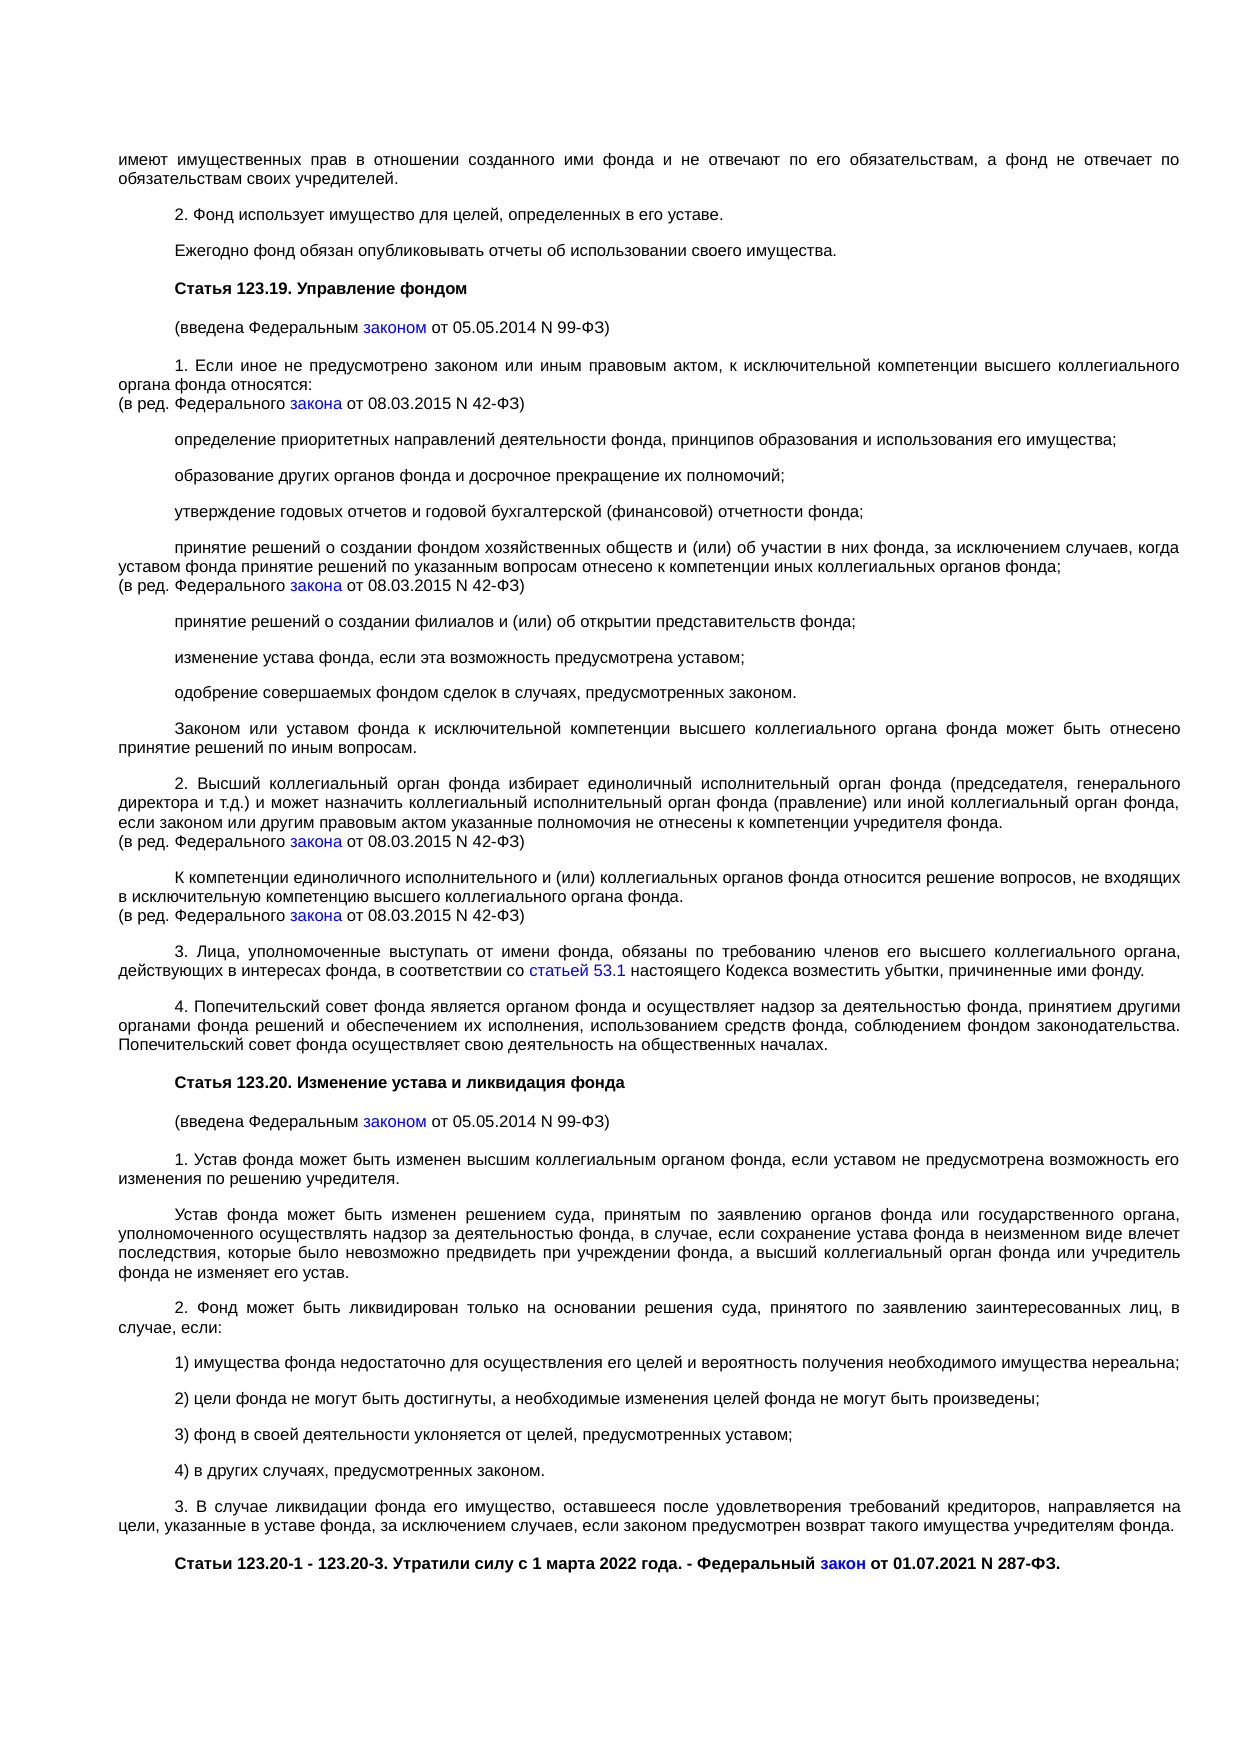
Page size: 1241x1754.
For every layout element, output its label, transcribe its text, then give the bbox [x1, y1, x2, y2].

text одобрение совершаемых фондом сделок в случаях, предусмотренных законом. [118, 683, 1181, 702]
text принятие решений о создании филиалов и (или) об открытии представительств фонда; [118, 612, 1181, 631]
subtitle Статья 123.19. Управление фондом [118, 279, 1181, 298]
text 3) фонд в своей деятельности уклоняется от целей, предусмотренных уставом; [118, 1425, 1181, 1444]
text К компетенции единоличного исполнительного и (или) коллегиальных органов фонда относится решение вопросов, не входящих в исключительную компетенцию высшего коллегиального органа фонда. [118, 867, 1181, 906]
text 1) имущества фонда недостаточно для осуществления его целей и вероятность получения необходимого имущества нереальна; [118, 1353, 1181, 1372]
text 2. Фонд использует имущество для целей, определенных в его уставе. [118, 205, 1181, 224]
subtitle Статья 123.20. Изменение устава и ликвидация фонда [118, 1073, 1181, 1092]
text 3. Лица, уполномоченные выступать от имени фонда, обязаны по требованию членов его высшего коллегиального органа, действующих в интересах фонда, в соответствии со статьей 53.1 настоящего Кодекса возместить убытки, причиненные ими фонду. [118, 942, 1181, 980]
text 4. Попечительский совет фонда является органом фонда и осуществляет надзор за деятельностью фонда, принятием другими органами фонда решений и обеспечением их исполнения, использованием средств фонда, соблюдением фондом законодательства. Попечительский совет фонда осуществляет свою деятельность на общественных началах. [118, 997, 1181, 1054]
text 2. Высший коллегиальный орган фонда избирает единоличный исполнительный орган фонда (председателя, генерального директора и т.д.) и может назначить коллегиальный исполнительный орган фонда (правление) или иной коллегиальный орган фонда, если законом или другим правовым актом указанные полномочия не отнесены к компетенции учредителя фонда. [118, 774, 1181, 832]
text (в ред. Федерального закона от 08.03.2015 N 42-ФЗ) [118, 906, 1181, 925]
text 2) цели фонда не могут быть достигнуты, а необходимые изменения целей фонда не могут быть произведены; [118, 1389, 1181, 1408]
text изменение устава фонда, если эта возможность предусмотрена уставом; [118, 647, 1181, 667]
text (в ред. Федерального закона от 08.03.2015 N 42-ФЗ) [118, 394, 1181, 413]
subtitle Статьи 123.20-1 - 123.20-3. Утратили силу с 1 марта 2022 года. - Федеральный закон от 01.07.2021 N 287-ФЗ. [118, 1554, 1181, 1573]
text Устав фонда может быть изменен решением суда, принятым по заявлению органов фонда или государственного органа, уполномоченного осуществлять надзор за деятельностью фонда, в случае, если сохранение устава фонда в неизменном виде влечет последствия, которые было невозможно предвидеть при учреждении фонда, а высший коллегиальный орган фонда или учредитель фонда не изменяет его устав. [118, 1205, 1181, 1282]
text имеют имущественных прав в отношении созданного ими фонда и не отвечают по его обязательствам, а фонд не отвечает по обязательствам своих учредителей. [118, 150, 1181, 188]
text 3. В случае ликвидации фонда его имущество, оставшееся после удовлетворения требований кредиторов, направляется на цели, указанные в уставе фонда, за исключением случаев, если законом предусмотрен возврат такого имущества учредителям фонда. [118, 1497, 1181, 1535]
text (введена Федеральным законом от 05.05.2014 N 99-ФЗ) [118, 1112, 1181, 1131]
text (в ред. Федерального закона от 08.03.2015 N 42-ФЗ) [118, 832, 1181, 851]
text утверждение годовых отчетов и годовой бухгалтерской (финансовой) отчетности фонда; [118, 502, 1181, 521]
text Законом или уставом фонда к исключительной компетенции высшего коллегиального органа фонда может быть отнесено принятие решений по иным вопросам. [118, 719, 1181, 757]
text 4) в других случаях, предусмотренных законом. [118, 1461, 1181, 1480]
text (введена Федеральным законом от 05.05.2014 N 99-ФЗ) [118, 317, 1181, 337]
text 1. Устав фонда может быть изменен высшим коллегиальным органом фонда, если уставом не предусмотрена возможность его изменения по решению учредителя. [118, 1150, 1181, 1188]
text 2. Фонд может быть ликвидирован только на основании решения суда, принятого по заявлению заинтересованных лиц, в случае, если: [118, 1298, 1181, 1337]
text 1. Если иное не предусмотрено законом или иным правовым актом, к исключительной компетенции высшего коллегиального органа фонда относятся: [118, 356, 1181, 394]
text принятие решений о создании фондом хозяйственных обществ и (или) об участии в них фонда, за исключением случаев, когда уставом фонда принятие решений по указанным вопросам отнесено к компетенции иных коллегиальных органов фонда; [118, 537, 1181, 576]
text определение приоритетных направлений деятельности фонда, принципов образования и использования его имущества; [118, 430, 1181, 449]
text Ежегодно фонд обязан опубликовывать отчеты об использовании своего имущества. [118, 241, 1181, 260]
text (в ред. Федерального закона от 08.03.2015 N 42-ФЗ) [118, 576, 1181, 595]
text образование других органов фонда и досрочное прекращение их полномочий; [118, 466, 1181, 485]
